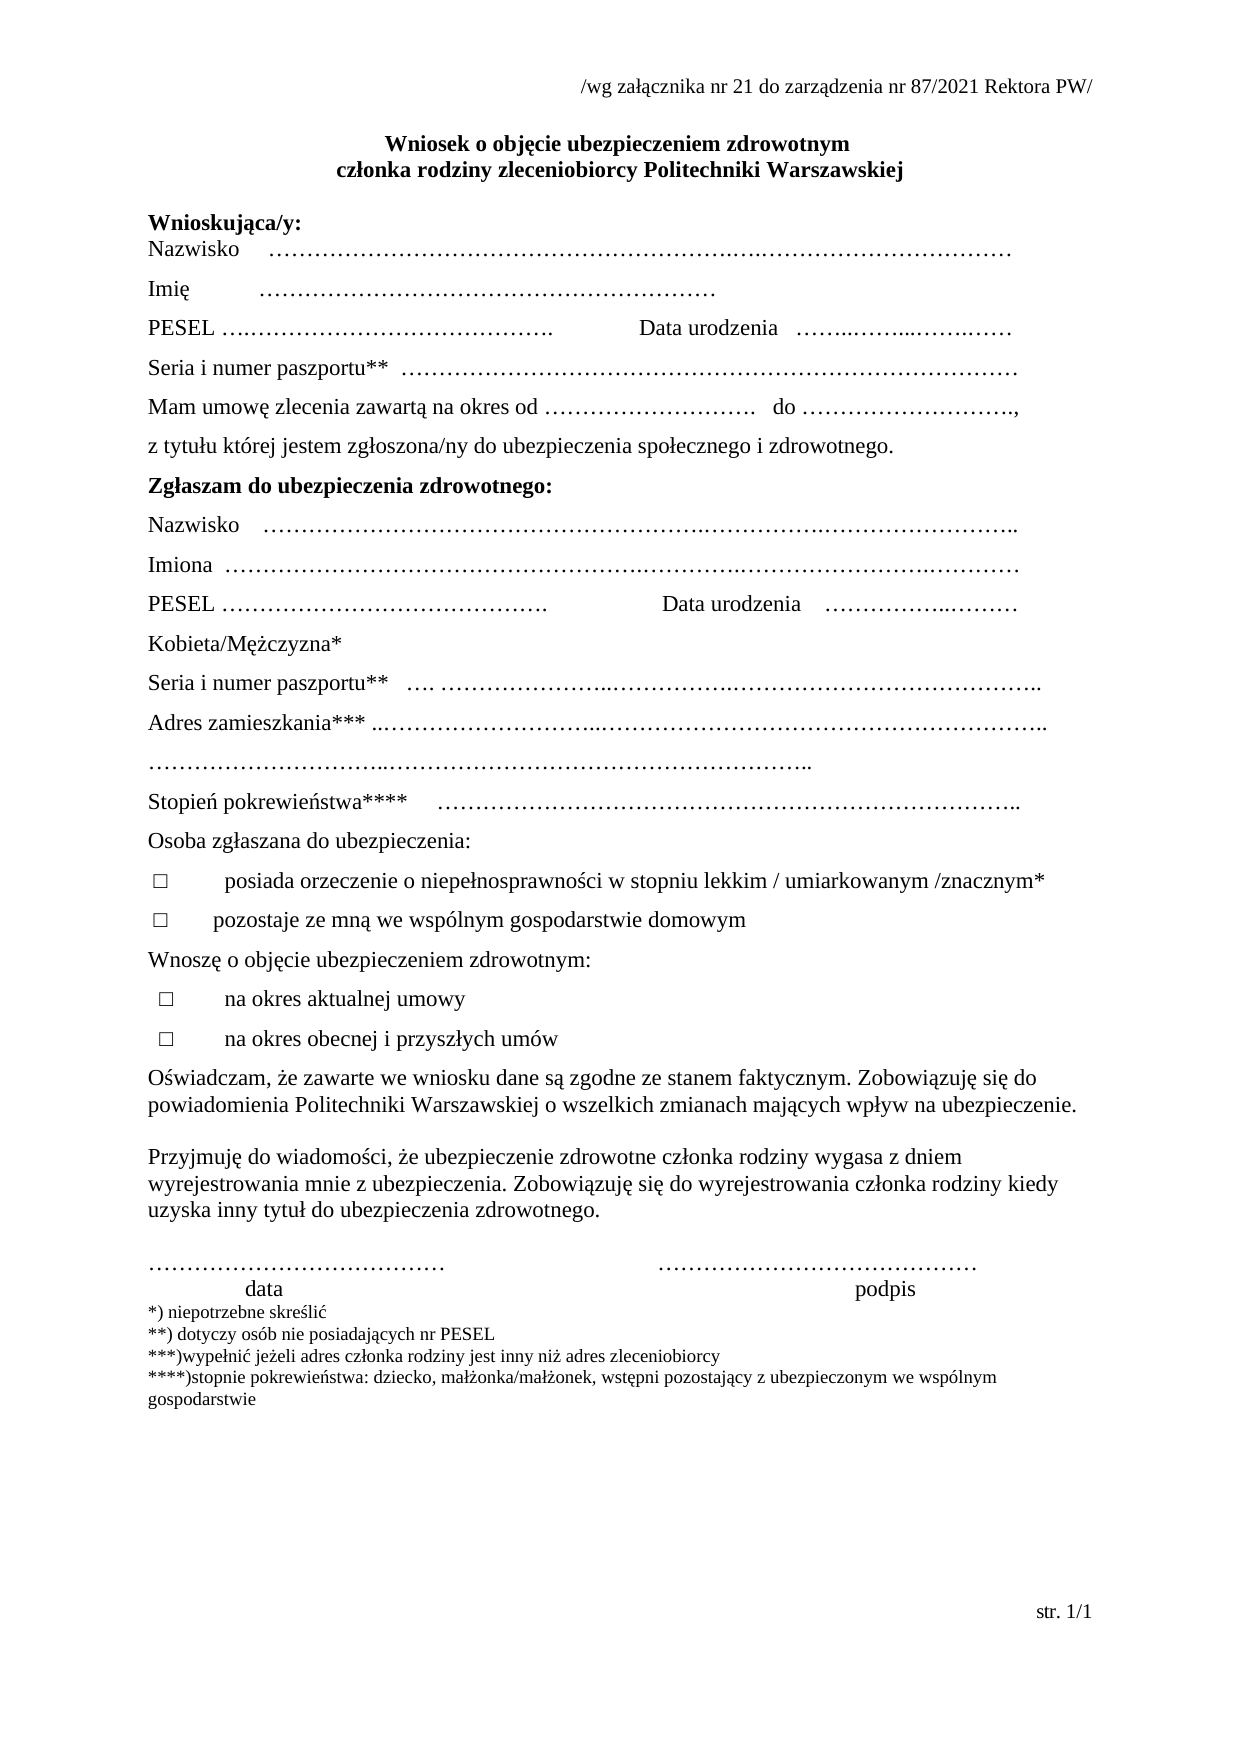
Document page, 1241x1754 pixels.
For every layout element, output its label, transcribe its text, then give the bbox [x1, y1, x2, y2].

text Nazwisko …………………………………………………….….…………………………… Imię …………………………………………………… [148, 235, 1093, 301]
text Oświadczam, że zawarte we wniosku dane są zgodne ze stanem faktycznym. Zobowiązuję się do powiadomienia Politechniki Warszawskiej o wszelkich zmianach mających wpływ na ubezpieczenie. Przyjmuję do wiadomości, że ubezpieczenie zdrowotne członka rodziny wygasa z dniem wyrejestrowania mnie z ubezpieczenia. Zobowiązuję się do wyrejestrowania członka rodziny kiedy uzyska inny tytuł do ubezpieczenia zdrowotnego. [148, 1064, 1093, 1249]
text Zgłaszam do ubezpieczenia zdrowotnego: [148, 472, 1093, 498]
text Nazwisko ………………………………………………….…………….…………………….. Imiona ……………………………………………….………….…………………….………… PESEL ……………………………………. Data urodzenia ……………..……… Kobieta/Mężczyzna* Seria i numer paszportu** …. …………………..…………….………………………………….. Adres zamieszkania*** ..………………………..………………………………………………….. …………………………..……………………………………………….. Stopień pokrewieństwa**** ………………………………………………………………….. Osoba zgłaszana do ubezpieczenia: □ posiada orzeczenie o niepełnosprawności w stopniu lekkim / umiarkowanym /znacznym* □ pozostaje ze mną we wspólnym gospodarstwie domowym Wnoszę o objęcie ubezpieczeniem zdrowotnym: □ na okres aktualnej umowy □ na okres obecnej i przyszłych umów [148, 512, 1093, 1051]
text ………………………………… …………………………………… data podpis *) niepotrzebne skreślić **) dotyczy osób nie posiadających nr PESEL ***)wypełnić jeżeli adres członka rodziny jest inny niż adres zleceniobiorcy ****)stopnie pokrewieństwa: dziecko, małżonka/małżonek, wstępni pozostający z ubezpieczonym we wspólnym gospodarstwie [148, 1249, 1093, 1409]
text PESEL ….…………………………………. Data urodzenia ……..……...…….…… Seria i numer paszportu** ……………………………………………………………………… [148, 314, 1093, 380]
text Mam umowę zlecenia zawartą na okres od ………………………. do ………………………., z tytułu której jestem zgłoszona/ny do ubezpieczenia społecznego i zdrowotnego. [148, 393, 1093, 459]
text Wniosek o objęcie ubezpieczeniem zdrowotnym członka rodziny zleceniobiorcy Politechniki Warszawskiej [148, 130, 1093, 182]
text Wnioskująca/y: [148, 209, 1093, 235]
